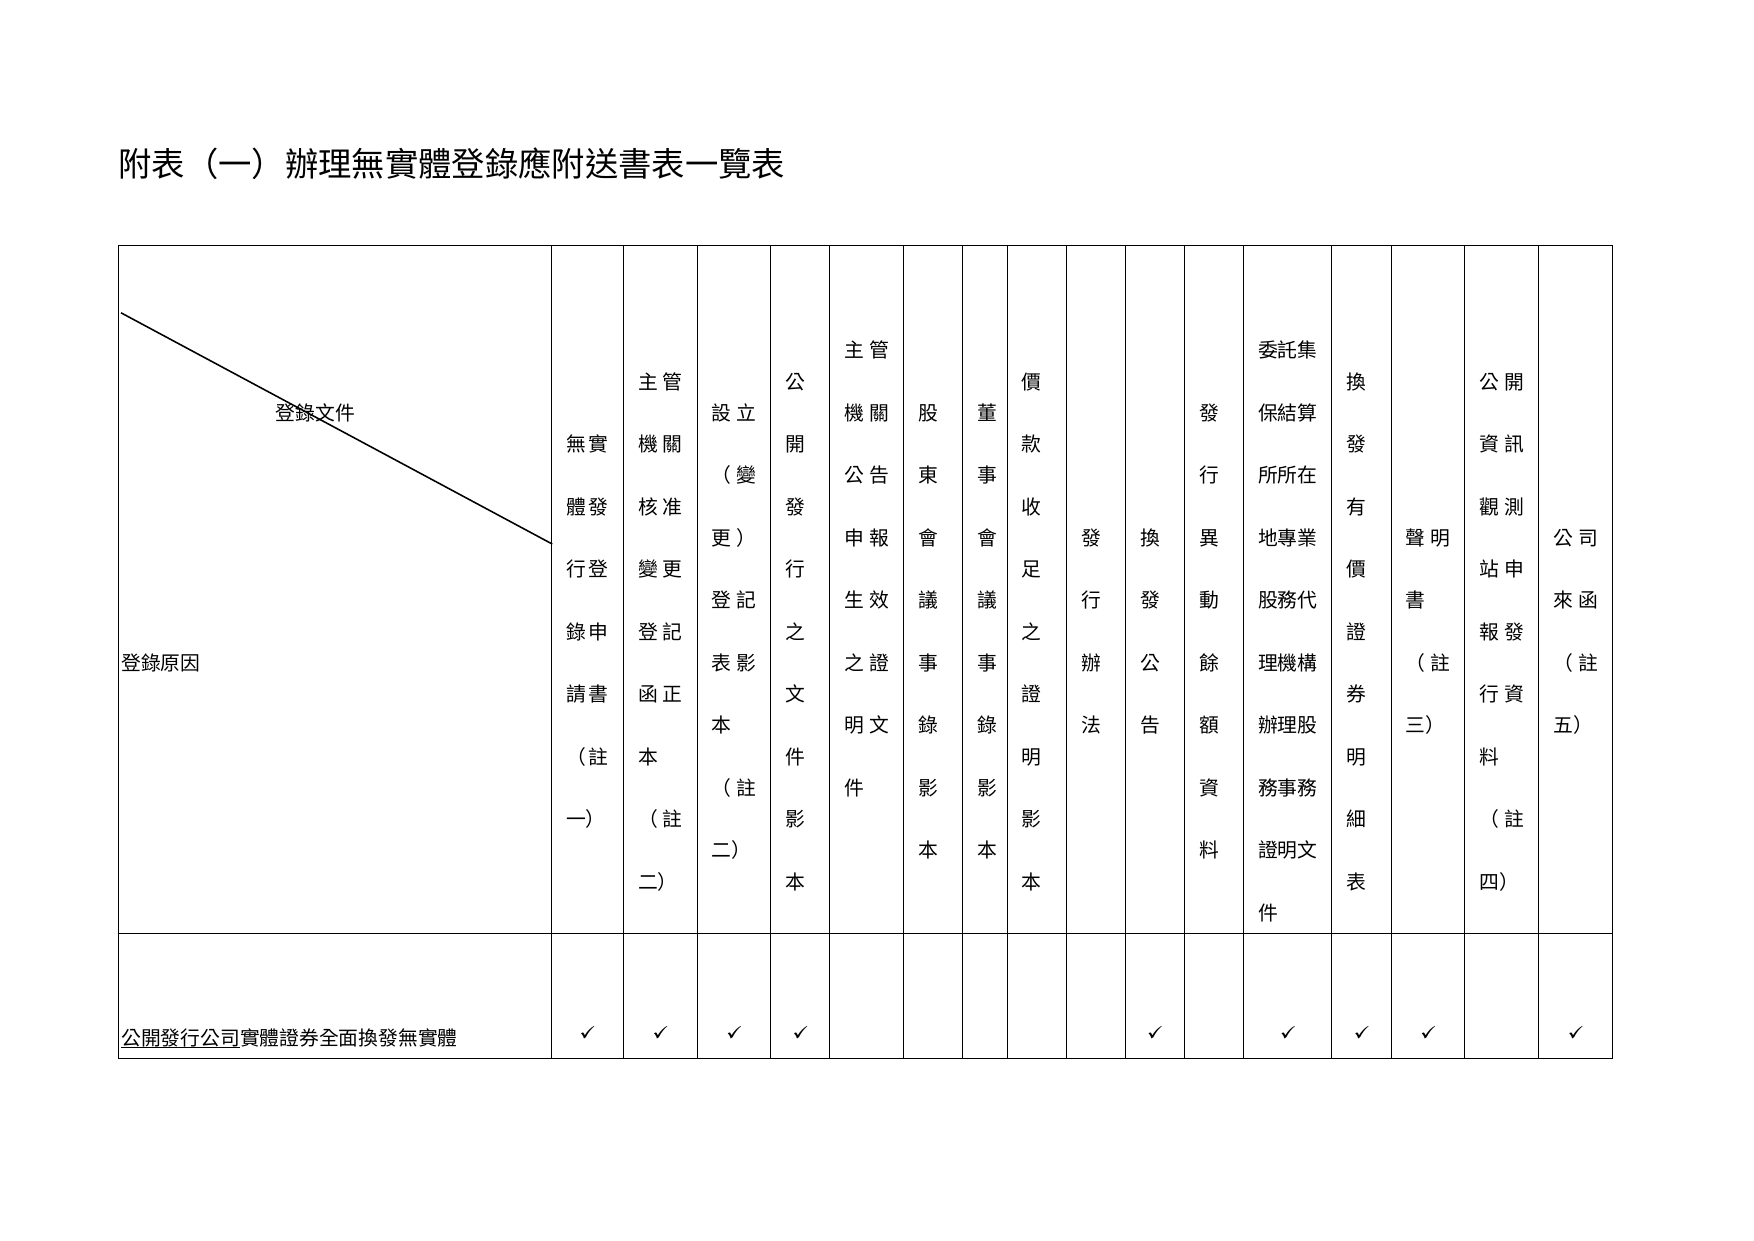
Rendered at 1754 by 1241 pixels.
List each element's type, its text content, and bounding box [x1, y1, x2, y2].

table_cell [1465, 934, 1538, 1058]
table_header 主管機關核准變更登記函正本（註二） [624, 246, 697, 933]
table_cell [830, 934, 903, 1058]
table_header 公司來函（註五） [1539, 246, 1612, 933]
table_cell  [1332, 934, 1391, 1058]
table_cell [1067, 934, 1125, 1058]
table_cell  [1539, 934, 1612, 1058]
table_cell [904, 934, 962, 1058]
table_cell [1008, 934, 1066, 1058]
table_cell  [1126, 934, 1184, 1058]
table_cell  [771, 934, 829, 1058]
table_header 委託集保結算所所在地專業股務代理機構辦理股務事務證明文件 [1244, 246, 1331, 933]
table_header 聲明書（註三） [1392, 246, 1464, 933]
table_header 主管機關公告申報生效之證明文件 [830, 246, 903, 933]
table_cell  [624, 934, 697, 1058]
table_cell 公開發行公司實體證券全面換發無實體 [119, 934, 551, 1058]
table_header 發行辦法 [1067, 246, 1125, 933]
table_cell [963, 934, 1007, 1058]
table_cell  [1244, 934, 1331, 1058]
table_header 董事會議事錄影本 [963, 246, 1007, 933]
table_header 設立（變更）登記表影本（註二） [698, 246, 770, 933]
table_cell  [698, 934, 770, 1058]
table_cell  [552, 934, 623, 1058]
table_header 發行異動餘額資料 [1185, 246, 1243, 933]
table_header 換發有價證券明細表 [1332, 246, 1391, 933]
table_cell [1185, 934, 1243, 1058]
table_header 公開資訊觀測站申報發行資料（註四） [1465, 246, 1538, 933]
table_cell  [1392, 934, 1464, 1058]
text 附表（一）辦理無實體登錄應附送書表一覽表 [118, 120, 1636, 183]
table_header 價款收足之證明影本 [1008, 246, 1066, 933]
table_header 登錄文件 登錄原因 [119, 246, 551, 933]
table_header 公開發行之文件影本 [771, 246, 829, 933]
table_header 無實體發行登錄申請書（註一） [552, 246, 623, 933]
table_header 換發公告 [1126, 246, 1184, 933]
table_header 股東會議事錄影本 [904, 246, 962, 933]
